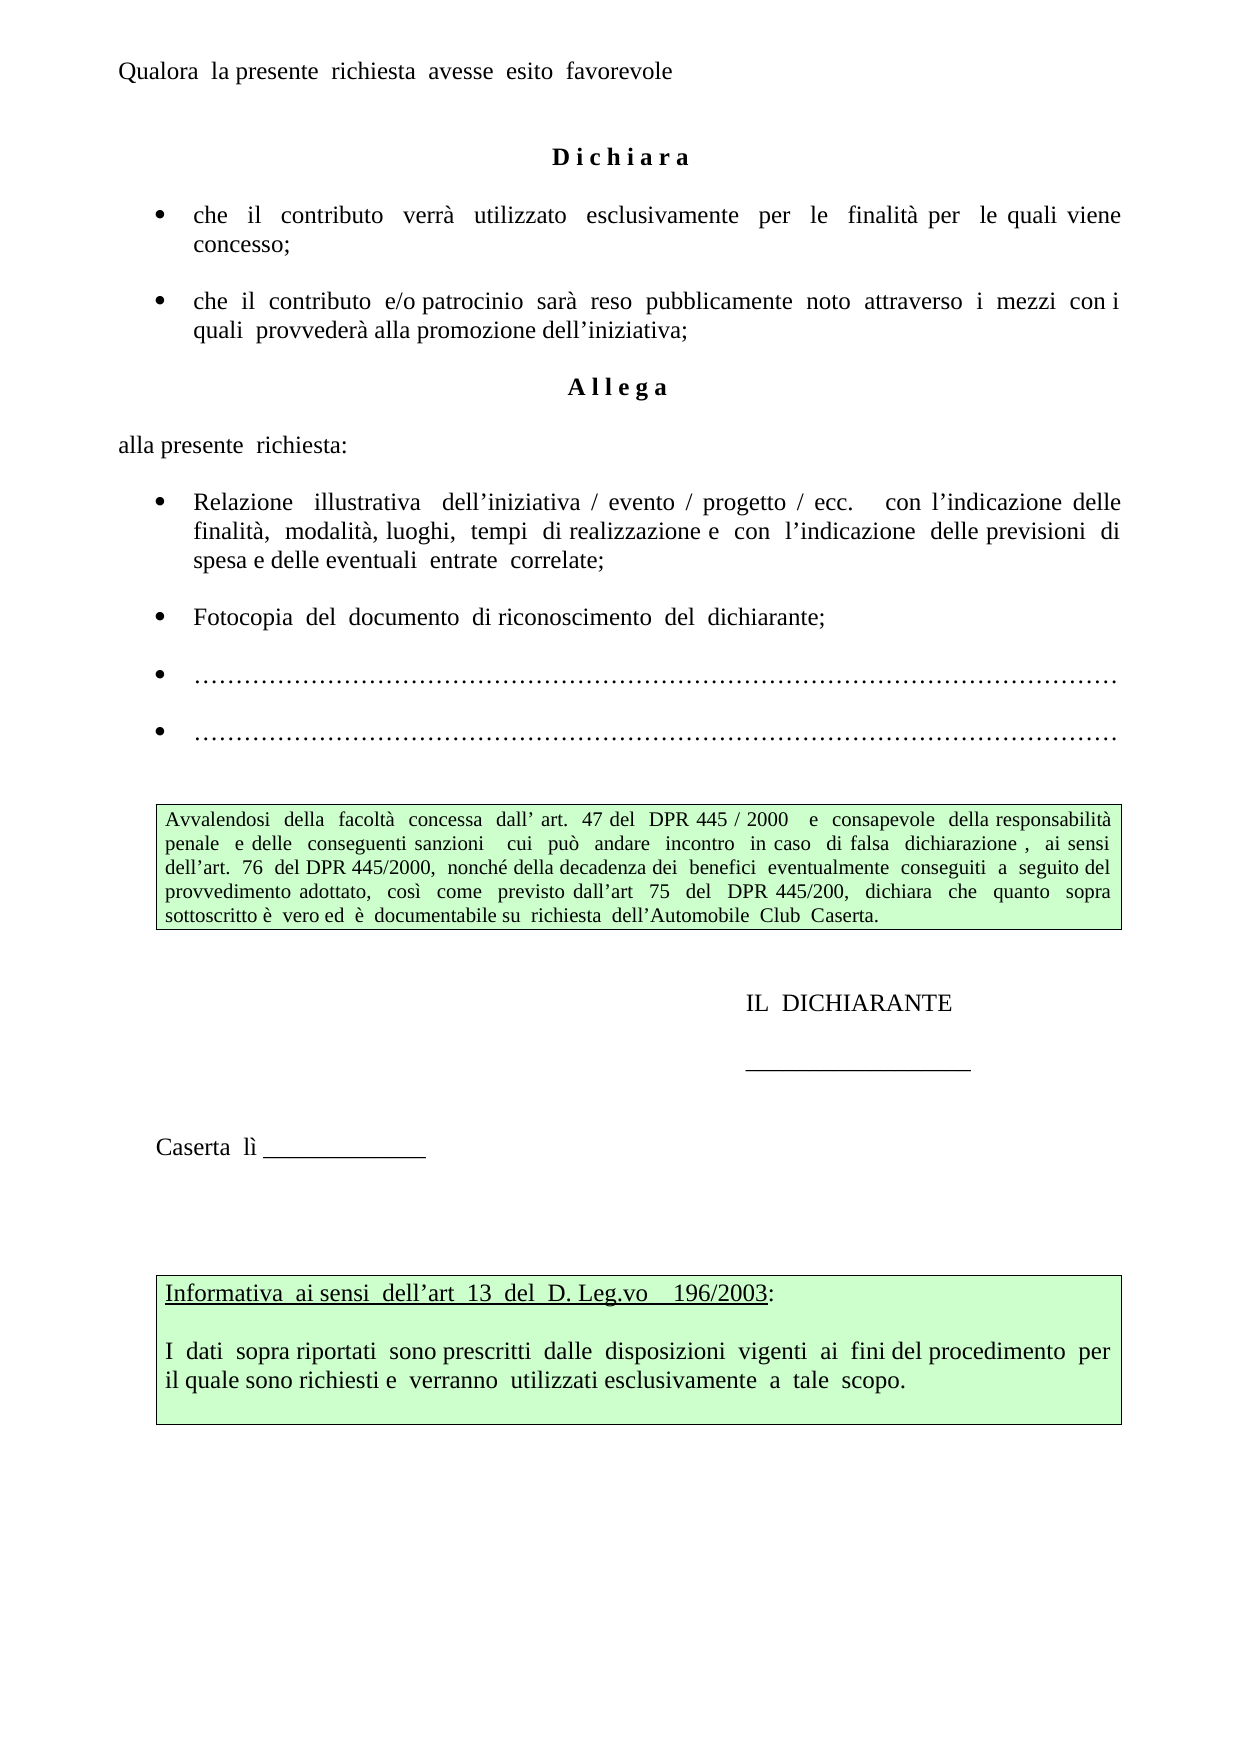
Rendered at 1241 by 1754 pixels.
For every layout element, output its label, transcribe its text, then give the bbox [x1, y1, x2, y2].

text Qualora la presente richiesta avesse esito favorevole [118, 56, 1122, 85]
text alla presente richiesta: [118, 430, 1122, 459]
text D i c h i a r a [118, 142, 1122, 171]
list ………………………………………………………………………………………………… [156, 717, 1122, 746]
text Avvalendosi della facoltà concessa dall’ art. 47 del DPR 445 / 2000 e consapevole della responsabilità penale e delle conseguenti sanzioni cui può andare incontro in caso di falsa dichiarazione , ai sensi dell’art. 76 del DPR 445/2000, nonché della decadenza dei benefici eventualmente conseguiti a seguito del provvedimento adottato, così come previsto dall’art 75 del DPR 445/200, dichiara che quanto sopra sottoscritto è vero ed è documentabile su richiesta dell’Automobile Club Caserta. [157, 805, 1121, 929]
text A l l e g a [118, 372, 1122, 401]
text IL DICHIARANTE [156, 988, 1122, 1017]
list Relazione illustrativa dell’iniziativa / evento / progetto / ecc. con l’indicazione delle finalità, modalità, luoghi, tempi di realizzazione e con l’indicazione delle previsioni di spesa e delle eventuali entrate correlate; [156, 487, 1122, 574]
text Caserta lì _____________ [156, 1132, 1122, 1160]
list Fotocopia del documento di riconoscimento del dichiarante; [156, 602, 1122, 631]
text __________________ [156, 1045, 1122, 1074]
list che il contributo e/o patrocinio sarà reso pubblicamente noto attraverso i mezzi con i quali provvederà alla promozione dell’iniziativa; [156, 286, 1122, 344]
list che il contributo verrà utilizzato esclusivamente per le finalità per le quali viene concesso; [156, 200, 1122, 257]
text Informativa ai sensi dell’art 13 del D. Leg.vo 196/2003: [157, 1276, 1121, 1304]
list ………………………………………………………………………………………………… [156, 660, 1122, 689]
text I dati sopra riportati sono prescritti dalle disposizioni vigenti ai fini del procedimento per il quale sono richiesti e verranno utilizzati esclusivamente a tale scopo. [157, 1333, 1121, 1390]
